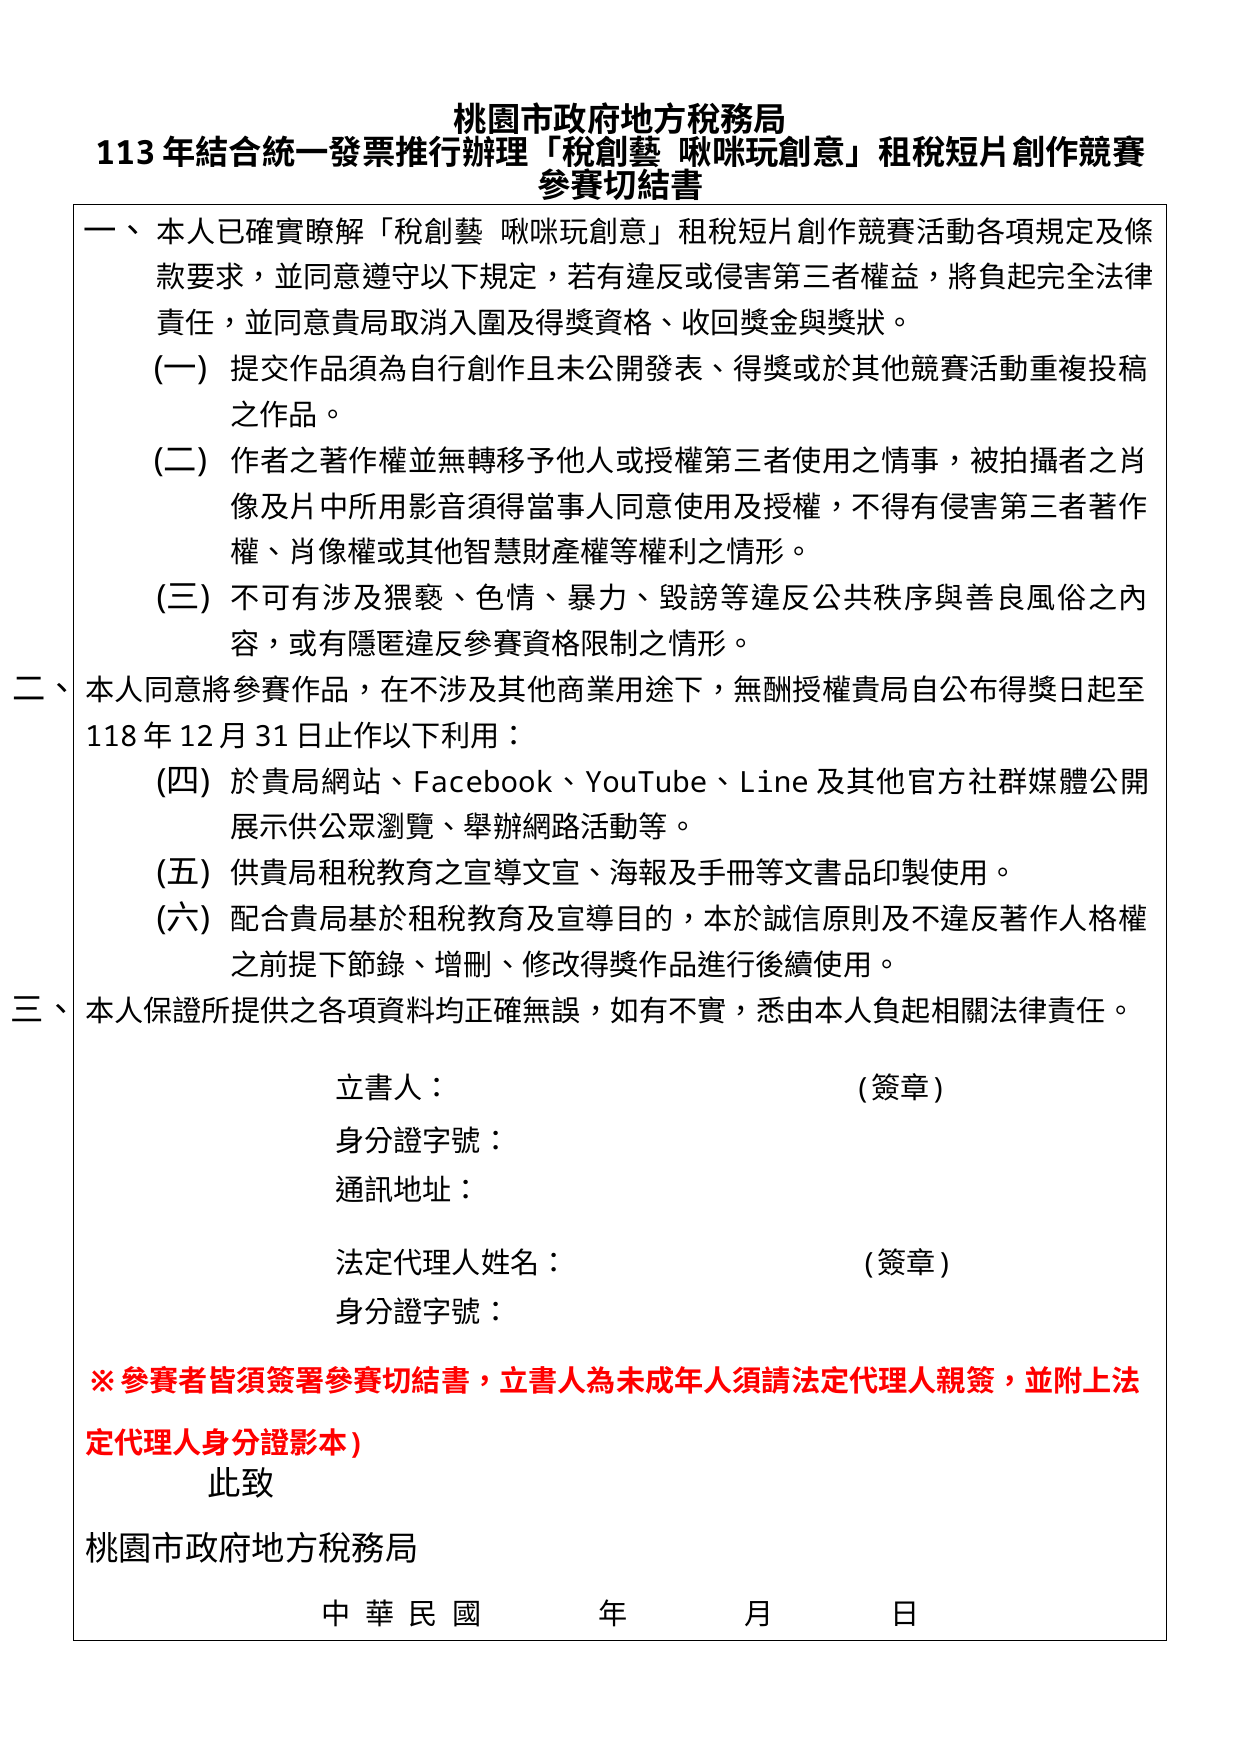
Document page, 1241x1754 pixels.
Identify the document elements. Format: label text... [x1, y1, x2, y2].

table_header 本人已確實瞭解「稅創藝 啾咪玩創意」租稅短片創作競賽活動各項規定及條款要求，並同意遵守以下規定，若有違反或侵害第三者權益，將負起完全法律責任，並同意貴局取消入圍及得獎資格、收回獎金與獎狀。 提交作品須為自行創作且未公開發表、得獎或於其他競賽活動重複投稿之作品。 作者之著作權並無轉移予他人或授權第三者使用之情事，被拍攝者之肖像及片中所用影音須得當事人同意使用及授權，不得有侵害第三者著作權、肖像權或其他智慧財產權等權利之情形。 不可有涉及猥褻、色情、暴力、毀謗等違反公共秩序與善良風俗之內容，或有隱匿違反參賽資格限制之情形。 本人同意將參賽作品，在不涉及其他商業用途下，無酬授權貴局自公布得獎日起至118年12月31日止作以下利用： 於貴局網站、Facebook、YouTube、Line及其他官方社群媒體公開展示供公眾瀏覽、舉辦網路活動等。 供貴局租稅教育之宣導文宣、海報及手冊等文書品印製使用。 配合貴局基於租稅教育及宣導目的，本於誠信原則及不違反著作人格權之前提下節錄、增刪、修改得獎作品進行後續使用。 本人保證所提供之各項資料均正確無誤，如有不實，悉由本人負起相關法律責任。 立書人： (簽章) 身分證字號： 通訊地址： 法定代理人姓名： (簽章) 身分證字號： ※參賽者皆須簽署參賽切結書，立書人為未成年人須請法定代理人親簽，並附上法定代理人身分證影本) 此致 桃園市政府地方稅務局 中 華 民 國 年 月 日 [74, 205, 1166, 1640]
text 桃園市政府地方稅務局 [75, 104, 1165, 138]
text 113年結合統一發票推行辦理「稅創藝 啾咪玩創意」租稅短片創作競賽 [75, 138, 1165, 171]
text 參賽切結書 [75, 171, 1165, 204]
